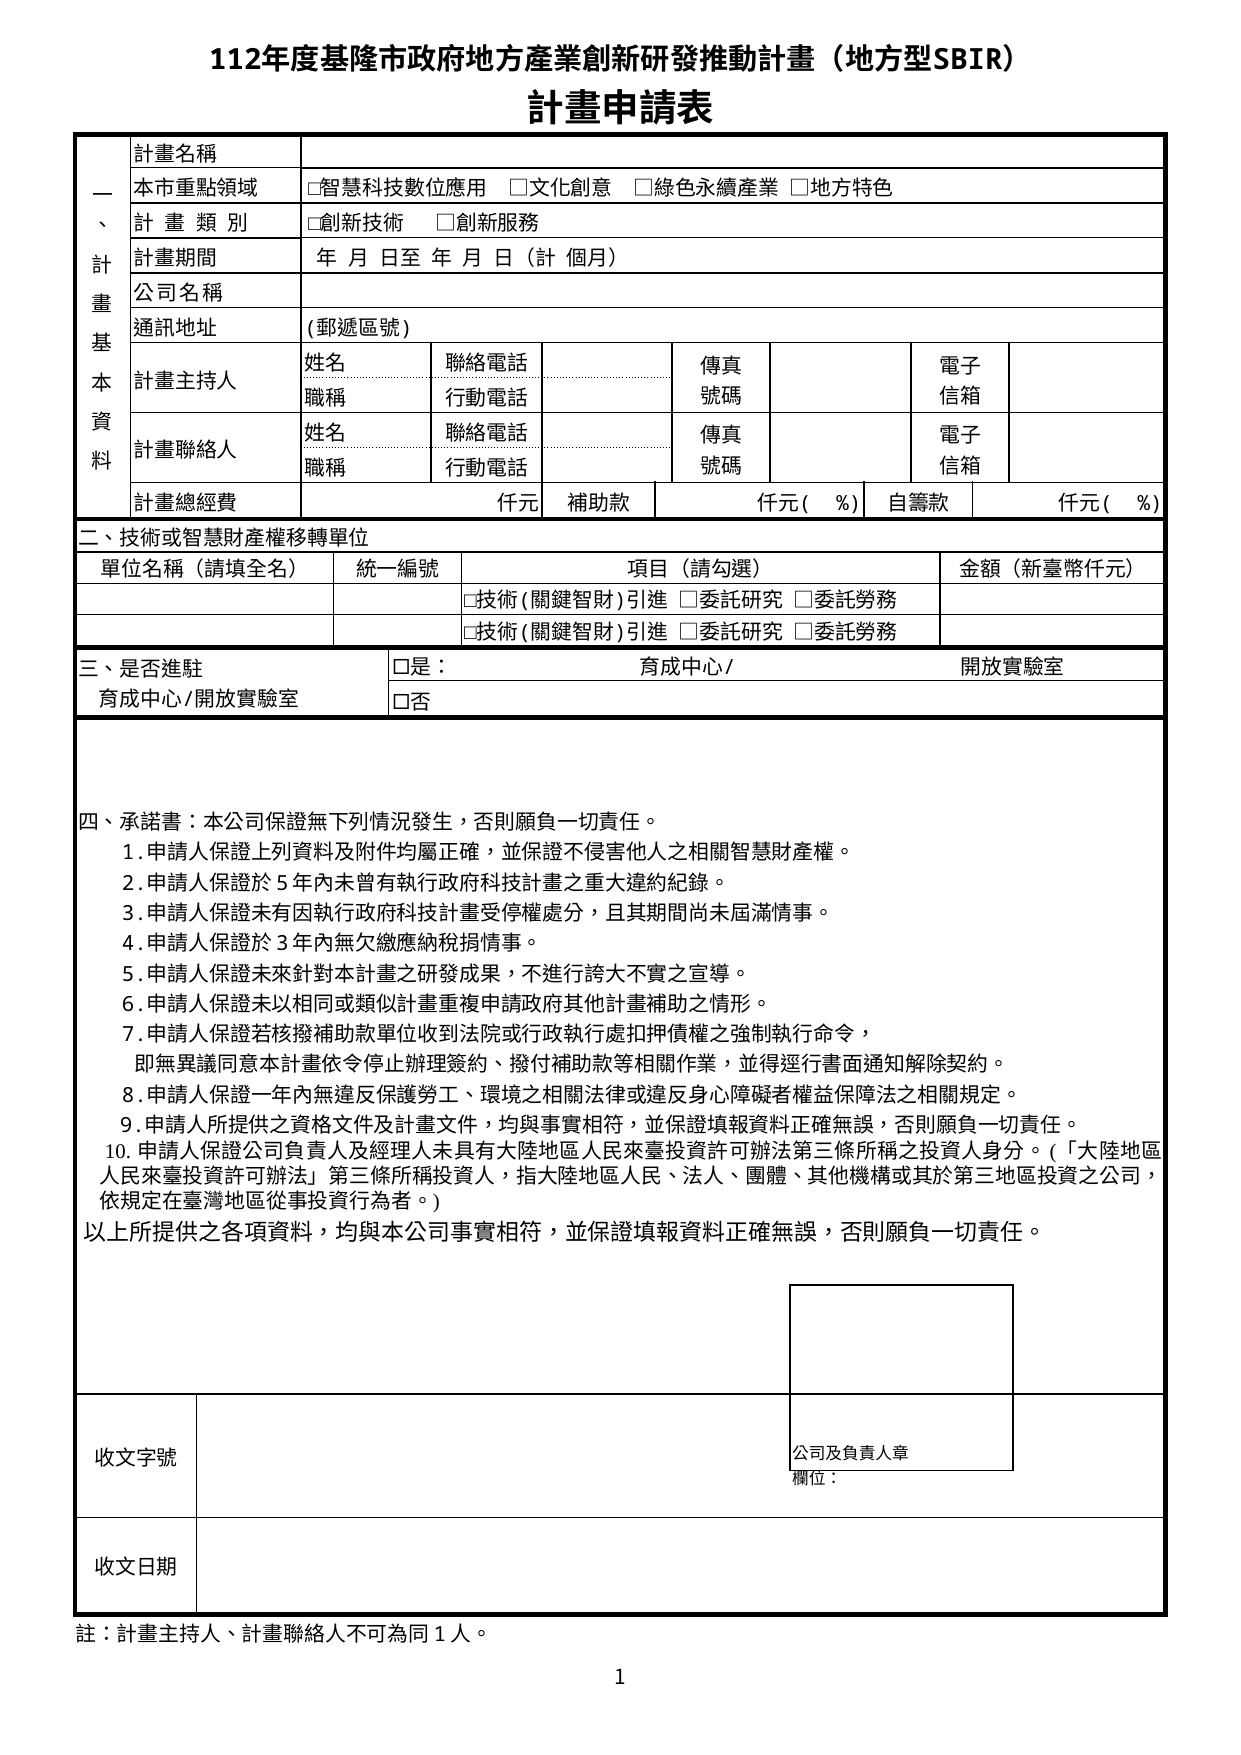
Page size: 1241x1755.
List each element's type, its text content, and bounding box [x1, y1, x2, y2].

table_cell 職稱 [302, 447, 430, 481]
table_header 計畫名稱 [131, 137, 300, 167]
table_cell 年 月 日至 年 月 日（計 個月） [302, 238, 1163, 272]
table_cell □技術(關鍵智財)引進 □委託研究 □委託勞務 [462, 584, 939, 614]
table_cell [77, 615, 333, 645]
table_cell 統一編號 [334, 553, 461, 583]
table_cell 仟元( %) [656, 483, 863, 516]
table_cell 補助款 [543, 483, 654, 516]
table_cell [197, 1518, 1163, 1612]
table_cell 收文字號 [77, 1395, 196, 1517]
table_cell 姓名 [302, 343, 430, 377]
table_cell 計畫聯絡人 [131, 413, 300, 481]
table_cell 收文日期 [77, 1518, 196, 1612]
table_cell 單位名稱（請填全名） [77, 553, 333, 583]
table_cell 職稱 [302, 377, 430, 412]
table_cell 否 [389, 681, 1163, 715]
table_cell [771, 413, 910, 481]
table_cell [771, 343, 910, 412]
table_cell 四、承諾書：本公司保證無下列情況發生，否則願負一切責任。 1.申請人保證上列資料及附件均屬正確，並保證不侵害他人之相關智慧財產權。 2.申請人保證於5年內未曾有執行政府科技計畫之重大違約紀錄。 3.申請人保證未有因執行政府科技計畫受停權處分，且其期間尚未屆滿情事。 4.申請人保證於3年內無欠繳應納稅捐情事。 5.申請人保證未來針對本計畫之研發成果，不進行誇大不實之宣導。 6.申請人保證未以相同或類似計畫重複申請政府其他計畫補助之情形。 7.申請人保證若核撥補助款單位收到法院或行政執行處扣押債權之強制執行命令， 即無異議同意本計畫依令停止辦理簽約、撥付補助款等相關作業，並得逕行書面通知解除契約。 8.申請人保證一年內無違反保護勞工、環境之相關法律或違反身心障礙者權益保障法之相關規定。 9.申請人所提供之資格文件及計畫文件，均與事實相符，並保證填報資料正確無誤，否則願負一切責任。 10. 申請人保證公司負責人及經理人未具有大陸地區人民來臺投資許可辦法第三條所稱之投資人身分。(「大陸地區人民來臺投資許可辦法」第三條所稱投資人，指大陸地區人民、法人、團體、其他機構或其於第三地區投資之公司，依規定在臺灣地區從事投資行為者。) 以上所提供之各項資料，均與本公司事實相符，並保證填報資料正確無誤，否則願負一切責任。 [77, 720, 1163, 1393]
table_cell [334, 615, 461, 645]
table_cell 聯絡電話 [432, 343, 541, 377]
table_cell [1010, 413, 1163, 481]
table_cell 計畫主持人 [131, 343, 300, 412]
table_cell 公司名稱 [131, 274, 300, 307]
table_cell 計畫期間 [131, 239, 300, 272]
table_cell 電子 信箱 [912, 343, 1008, 412]
table_cell [77, 584, 333, 614]
table_cell 項目（請勾選） [462, 553, 939, 583]
text 計畫申請表 [75, 78, 1165, 132]
table_cell □創新技術 □創新服務 [302, 204, 1163, 237]
table_cell 姓名 [302, 413, 430, 447]
table_cell [543, 447, 671, 481]
table_cell 行動電話 [432, 377, 541, 412]
table_header [302, 137, 1163, 167]
table_cell 本市重點領域 [131, 168, 300, 202]
table_cell [543, 413, 671, 447]
table_cell 聯絡電話 [432, 413, 541, 447]
table_cell 三、是否進駐 育成中心/開放實驗室 [77, 650, 388, 715]
table_cell 仟元 [302, 483, 541, 516]
table_cell [941, 615, 1163, 645]
table_cell □技術(關鍵智財)引進 □委託研究 □委託勞務 [462, 615, 939, 645]
table_cell 金額（新臺幣仟元） [941, 553, 1163, 583]
table_cell 自籌款 [865, 483, 972, 516]
table_cell 計畫總經費 [131, 483, 300, 516]
table_cell 計 畫 類 別 [131, 204, 300, 237]
text 112年度基隆市政府地方產業創新研發推動計畫（地方型SBIR） [75, 35, 1165, 78]
table_cell [941, 584, 1163, 614]
table_header 一 、 計 畫 基 本 資 料 [77, 137, 130, 516]
text 註：計畫主持人、計畫聯絡人不可為同1人。 [75, 1617, 1166, 1647]
table_cell 傳真 號碼 [673, 413, 769, 481]
table_cell 通訊地址 [131, 308, 300, 342]
table_cell □智慧科技數位應用 □文化創意 □綠色永續產業 □地方特色 [302, 169, 1163, 202]
table_cell [197, 1395, 1163, 1517]
table_cell 二、技術或智慧財產權移轉單位 [77, 521, 1163, 551]
table_cell (郵遞區號) [302, 308, 1163, 342]
table_cell [543, 343, 671, 377]
table_cell 電子 信箱 [912, 413, 1008, 481]
table_cell 傳真 號碼 [673, 343, 769, 412]
table_cell [334, 584, 461, 614]
table_cell 是： 育成中心/ 開放實驗室 [389, 650, 1163, 680]
table_cell [543, 377, 671, 412]
table_cell 行動電話 [432, 447, 541, 481]
table_cell 仟元( %) [973, 483, 1163, 516]
table_cell [302, 274, 1163, 307]
table_cell [1010, 343, 1163, 412]
